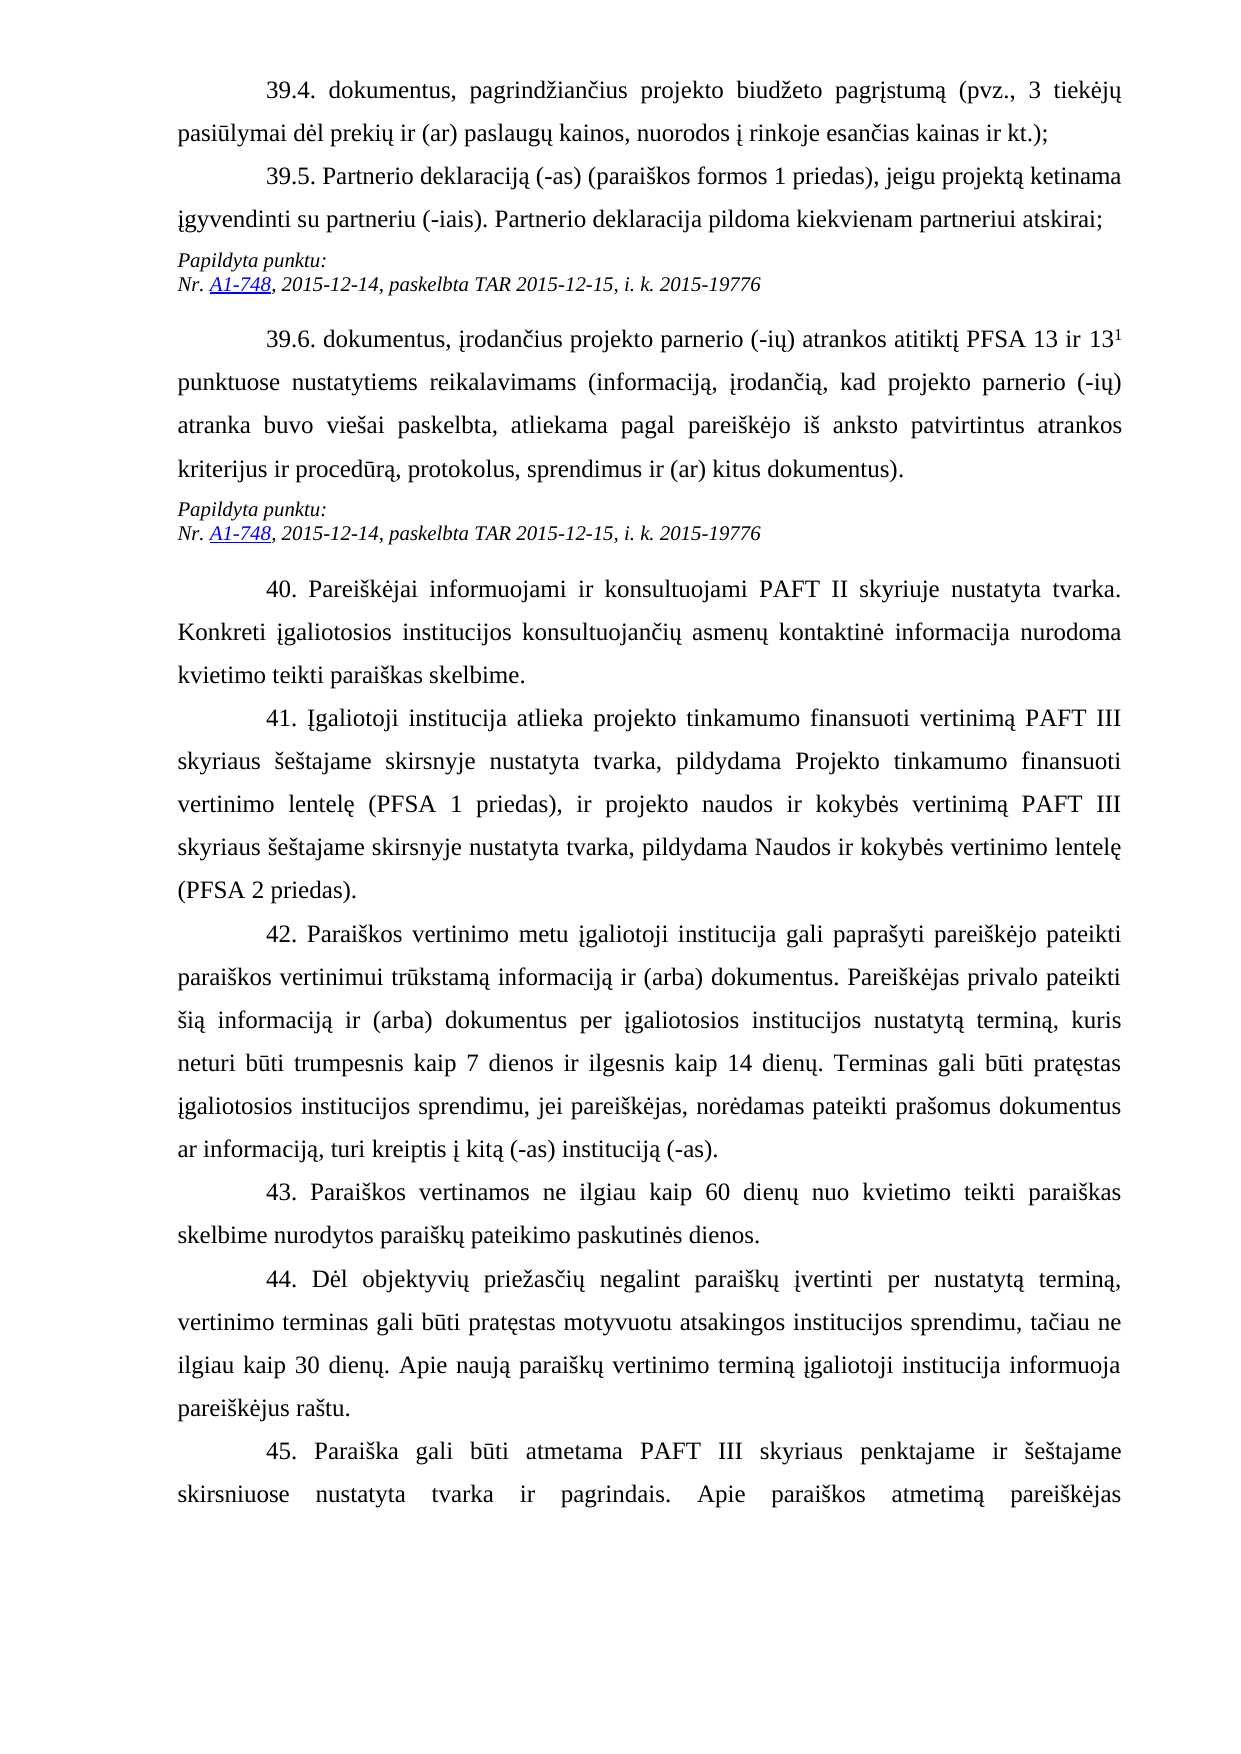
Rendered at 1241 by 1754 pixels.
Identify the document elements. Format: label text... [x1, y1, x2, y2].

text 39.5. Partnerio deklaraciją (-as) (paraiškos formos 1 priedas), jeigu projektą ketinama įgyvendinti su partneriu (-iais). Partnerio deklaracija pildoma kiekvienam partneriui atskirai; [177, 161, 1122, 233]
text 42. Paraiškos vertinimo metu įgaliotoji institucija gali paprašyti pareiškėjo pateikti paraiškos vertinimui trūkstamą informaciją ir (arba) dokumentus. Pareiškėjas privalo pateikti šią informaciją ir (arba) dokumentus per įgaliotosios institucijos nustatytą terminą, kuris neturi būti trumpesnis kaip 7 dienos ir ilgesnis kaip 14 dienų. Terminas gali būti pratęstas įgaliotosios institucijos sprendimu, jei pareiškėjas, norėdamas pateikti prašomus dokumentus ar informaciją, turi kreiptis į kitą (-as) instituciją (-as). [177, 919, 1122, 1163]
text 39.4. dokumentus, pagrindžiančius projekto biudžeto pagrįstumą (pvz., 3 tiekėjų pasiūlymai dėl prekių ir (ar) paslaugų kainos, nuorodos į rinkoje esančias kainas ir kt.); [177, 75, 1122, 147]
text Nr. A1-748, 2015-12-14, paskelbta TAR 2015-12-15, i. k. 2015-19776 [177, 272, 1122, 296]
text 43. Paraiškos vertinamos ne ilgiau kaip 60 dienų nuo kvietimo teikti paraiškas skelbime nurodytos paraiškų pateikimo paskutinės dienos. [177, 1177, 1122, 1249]
text Papildyta punktu: [177, 497, 1122, 521]
text 39.6. dokumentus, įrodančius projekto parnerio (-ių) atrankos atitiktį PFSA 13 ir 131 punktuose nustatytiems reikalavimams (informaciją, įrodančią, kad projekto parnerio (-ių) atranka buvo viešai paskelbta, atliekama pagal pareiškėjo iš anksto patvirtintus atrankos kriterijus ir procedūrą, protokolus, sprendimus ir (ar) kitus dokumentus). [177, 324, 1122, 482]
text 45. Paraiška gali būti atmetama PAFT III skyriaus penktajame ir šeštajame skirsniuose nustatyta tvarka ir pagrindais. Apie paraiškos atmetimą pareiškėjas [177, 1436, 1122, 1508]
text Papildyta punktu: [177, 247, 1122, 272]
text 41. Įgaliotoji institucija atlieka projekto tinkamumo finansuoti vertinimą PAFT III skyriaus šeštajame skirsnyje nustatyta tvarka, pildydama Projekto tinkamumo finansuoti vertinimo lentelę (PFSA 1 priedas), ir projekto naudos ir kokybės vertinimą PAFT III skyriaus šeštajame skirsnyje nustatyta tvarka, pildydama Naudos ir kokybės vertinimo lentelę (PFSA 2 priedas). [177, 703, 1122, 904]
text 40. Pareiškėjai informuojami ir konsultuojami PAFT II skyriuje nustatyta tvarka. Konkreti įgaliotosios institucijos konsultuojančių asmenų kontaktinė informacija nurodoma kvietimo teikti paraiškas skelbime. [177, 574, 1122, 689]
text 44. Dėl objektyvių priežasčių negalint paraiškų įvertinti per nustatytą terminą, vertinimo terminas gali būti pratęstas motyvuotu atsakingos institucijos sprendimu, tačiau ne ilgiau kaip 30 dienų. Apie naują paraiškų vertinimo terminą įgaliotoji institucija informuoja pareiškėjus raštu. [177, 1264, 1122, 1422]
text Nr. A1-748, 2015-12-14, paskelbta TAR 2015-12-15, i. k. 2015-19776 [177, 521, 1122, 545]
